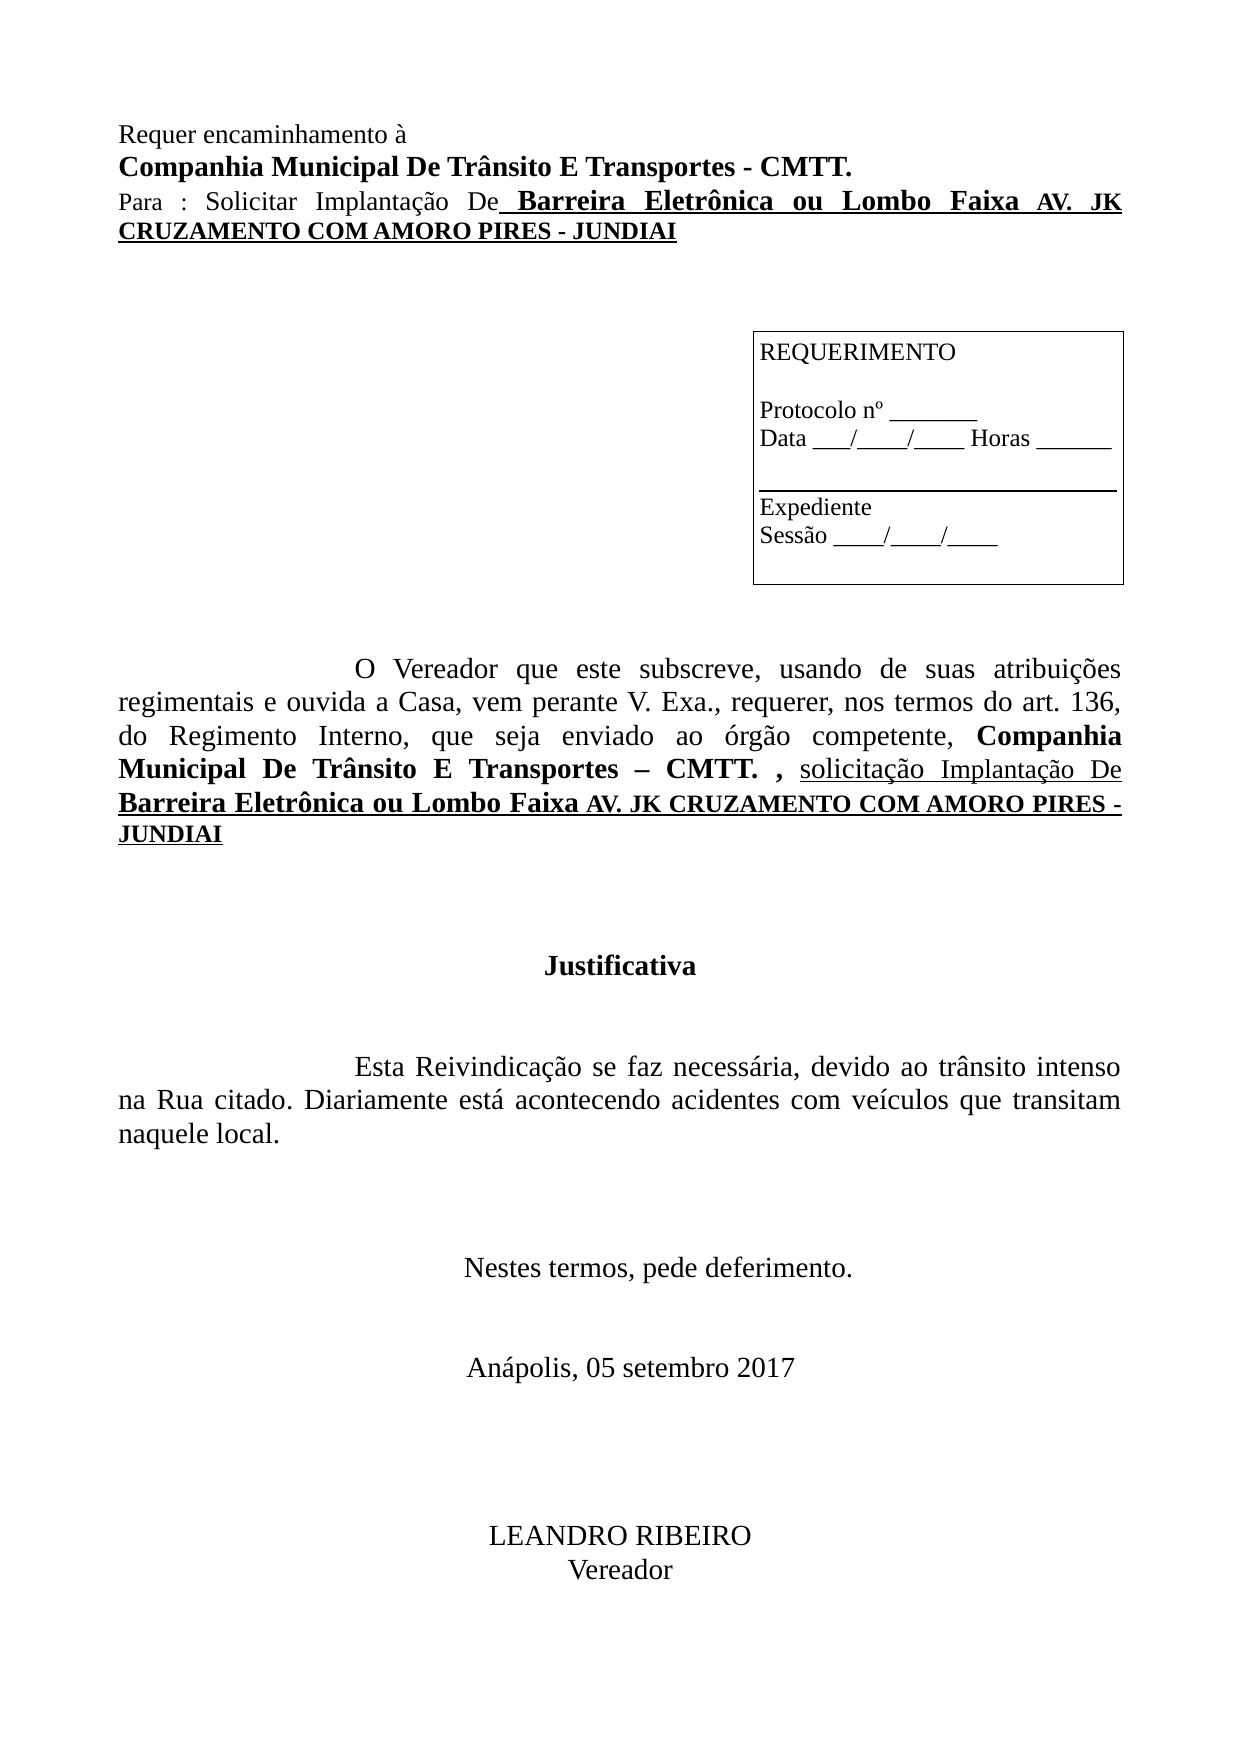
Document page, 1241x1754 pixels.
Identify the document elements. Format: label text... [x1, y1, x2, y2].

table_header REQUERIMENTO Protocolo nº _______ Data ___/____/____ Horas ______ Expediente Sessão ____/____/____ [754, 332, 1123, 584]
text O Vereador que este subscreve, usando de suas atribuições regimentais e ouvida a Casa, vem perante V. Exa., requerer, nos termos do art. 136, do Regimento Interno, que seja enviado ao órgão competente, Companhia Municipal De Trânsito E Transportes – CMTT. , solicitação Implantação De Barreira Eletrônica ou Lombo Faixa AV. JK CRUZAMENTO COM AMORO PIRES [118, 651, 1122, 814]
text Esta Reivindicação se faz necessária, devido ao trânsito intenso na Rua citado. Diariamente está acontecendo acidentes com veículos que transitam naquele local. [118, 1049, 1122, 1149]
text Justificativa [118, 948, 1122, 982]
text Companhia Municipal De Trânsito E Transportes - CMTT. [118, 149, 1122, 183]
text LEANDRO RIBEIRO [118, 1518, 1122, 1552]
text - JUNDIAI [118, 816, 1122, 847]
text Nestes termos, pede deferimento. [118, 1250, 1122, 1283]
text Para : Solicitar Implantação De Barreira Eletrônica ou Lombo Faixa AV. JK CRUZAMENTO COM AMORO PIRES - JUNDIAI [118, 183, 1122, 245]
text Anápolis, 05 setembro 2017 [118, 1351, 1122, 1384]
text Requer encaminhamento à [118, 118, 1122, 149]
text Vereador [118, 1552, 1122, 1585]
